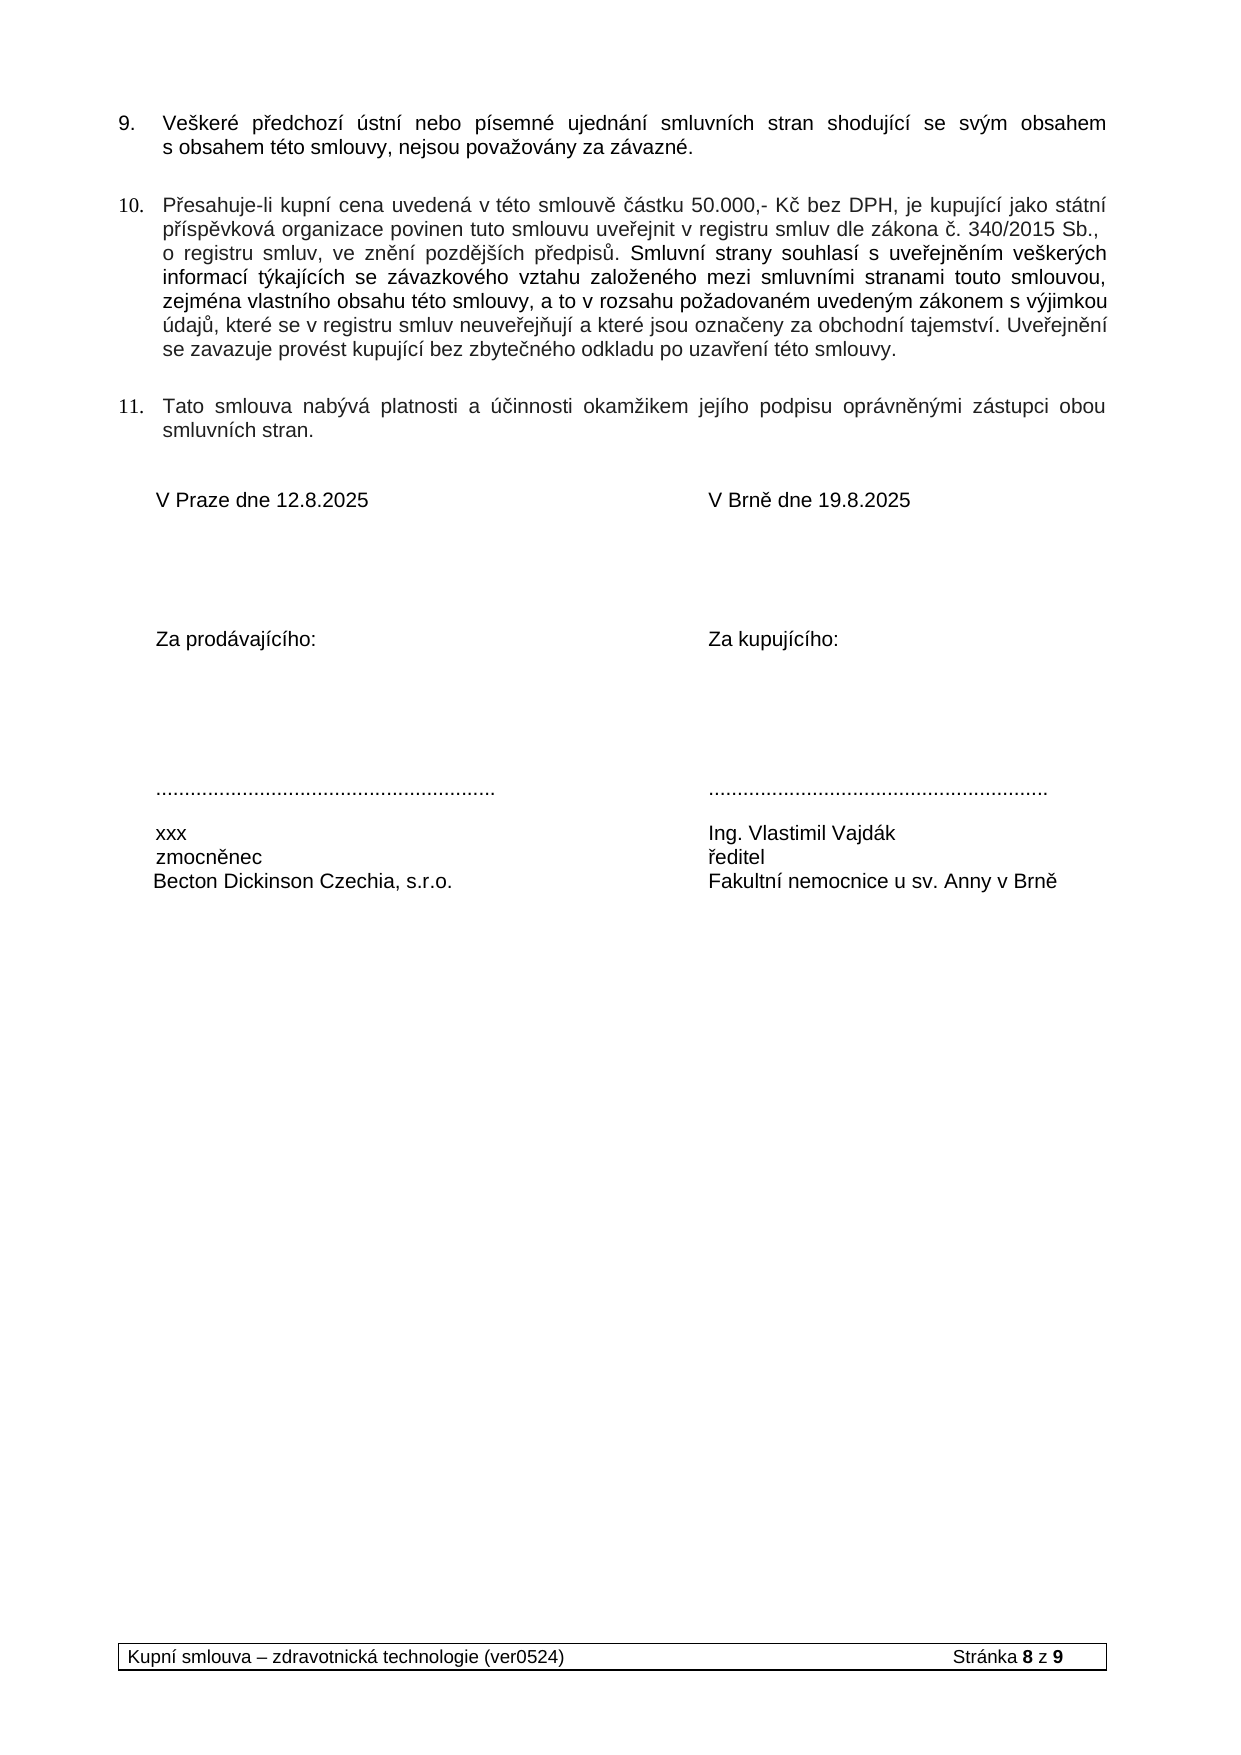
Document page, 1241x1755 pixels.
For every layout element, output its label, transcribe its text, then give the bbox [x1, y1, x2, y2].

text xxx Ing. Vlastimil Vajdák [118, 821, 1107, 845]
list Veškeré předchozí ústní nebo písemné ujednání smluvních stran shodující se svým obsahem s obsahem této smlouvy, nejsou považovány za závazné. [118, 111, 1107, 159]
list Přesahuje-li kupní cena uvedená v této smlouvě částku 50.000,- Kč bez DPH, je kupující jako státní příspěvková organizace povinen tuto smlouvu uveřejnit v registru smluv dle zákona č. 340/2015 Sb., o registru smluv, ve znění pozdějších předpisů. Smluvní strany souhlasí s uveřejněním veškerých informací týkajících se závazkového vztahu založeného mezi smluvními stranami touto smlouvou, zejména vlastního obsahu této smlouvy, a to v rozsahu požadovaném uvedeným zákonem s výjimkou údajů, které se v registru smluv neuveřejňují a které jsou označeny za obchodní tajemství. Uveřejnění se zavazuje provést kupující bez zbytečného odkladu po uzavření této smlouvy. [118, 192, 1107, 360]
text Za prodávajícího: Za kupujícího: [118, 627, 1107, 651]
text V Praze dne 12.8.2025 V Brně dne 19.8.2025 [118, 488, 1107, 512]
list Tato smlouva nabývá platnosti a účinnosti okamžikem jejího podpisu oprávněnými zástupci obou smluvních stran. [118, 394, 1107, 442]
text zmocněnec ředitel [118, 845, 1107, 869]
text Becton Dickinson Czechia, s.r.o. Fakultní nemocnice u sv. Anny v Brně [118, 869, 1107, 893]
text ........................................................... ........................................................... [118, 776, 1107, 800]
